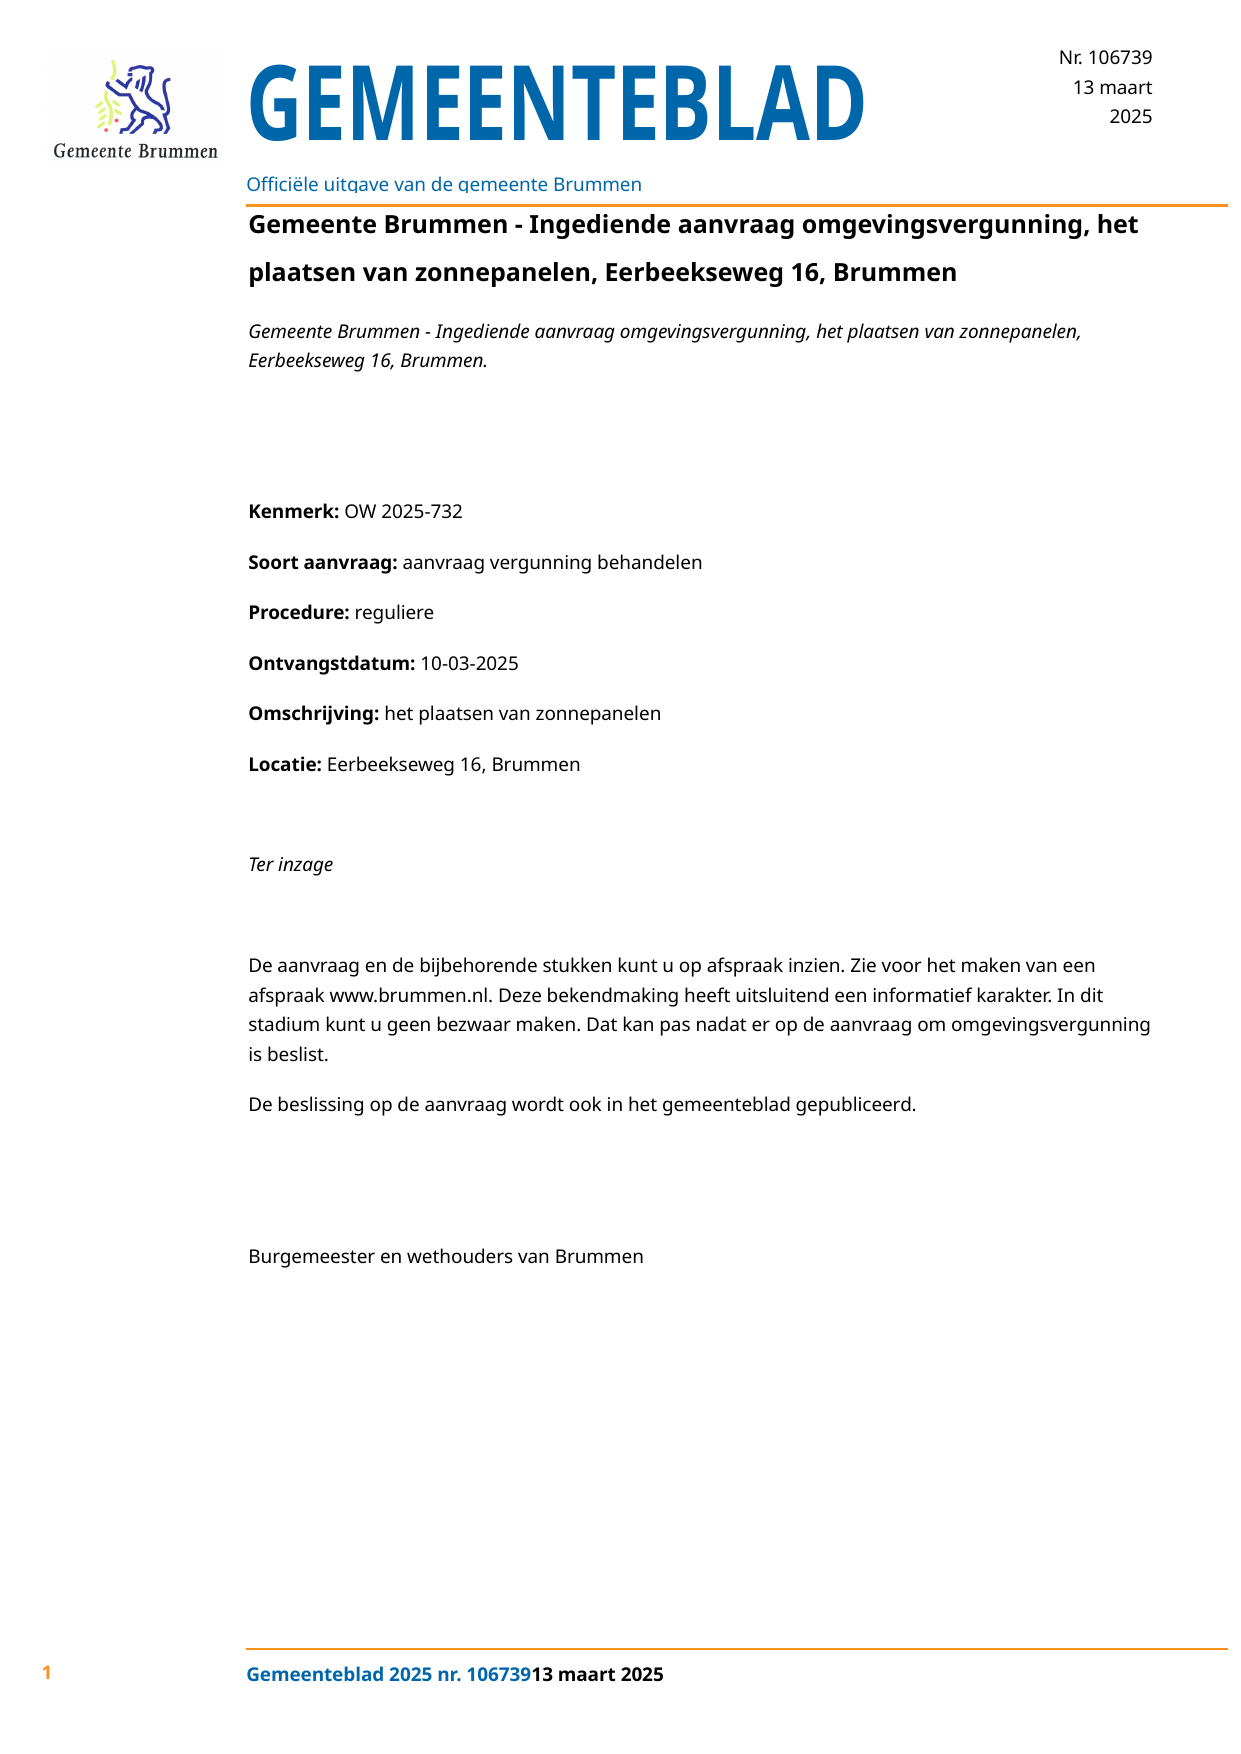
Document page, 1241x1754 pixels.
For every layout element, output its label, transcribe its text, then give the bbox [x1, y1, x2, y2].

text Procedure: reguliere [248, 599, 1152, 625]
text De aanvraag en de bijbehorende stukken kunt u op afspraak inzien. Zie voor het maken van een afspraak www.brummen.nl. Deze bekendmaking heeft uitsluitend een informatief karakter. In dit stadium kunt u geen bezwaar maken. Dat kan pas nadat er op de aanvraag om omgevingsvergunning is beslist. [248, 952, 1152, 1067]
text De beslissing op de aanvraag wordt ook in het gemeenteblad gepubliceerd. [248, 1092, 1152, 1117]
text Locatie: Eerbeekseweg 16, Brummen [248, 751, 1152, 777]
text Kenmerk: OW 2025-732 [248, 499, 1152, 524]
text Ontvangstdatum: 10-03-2025 [248, 650, 1152, 676]
text Soort aanvraag: aanvraag vergunning behandelen [248, 549, 1152, 575]
text Gemeente Brummen - Ingediende aanvraag omgevingsvergunning, het plaatsen van zonnepanelen, Eerbeekseweg 16, Brummen. [248, 318, 1152, 373]
text Omschrijving: het plaatsen van zonnepanelen [248, 700, 1152, 726]
picture [41, 47, 231, 172]
text Ter inzage [248, 852, 1152, 877]
text Gemeente Brummen - Ingediende aanvraag omgevingsvergunning, het plaatsen van zonnepanelen, Eerbeekseweg 16, Brummen [248, 207, 1152, 288]
text Burgemeester en wethouders van Brummen [248, 1243, 1152, 1269]
